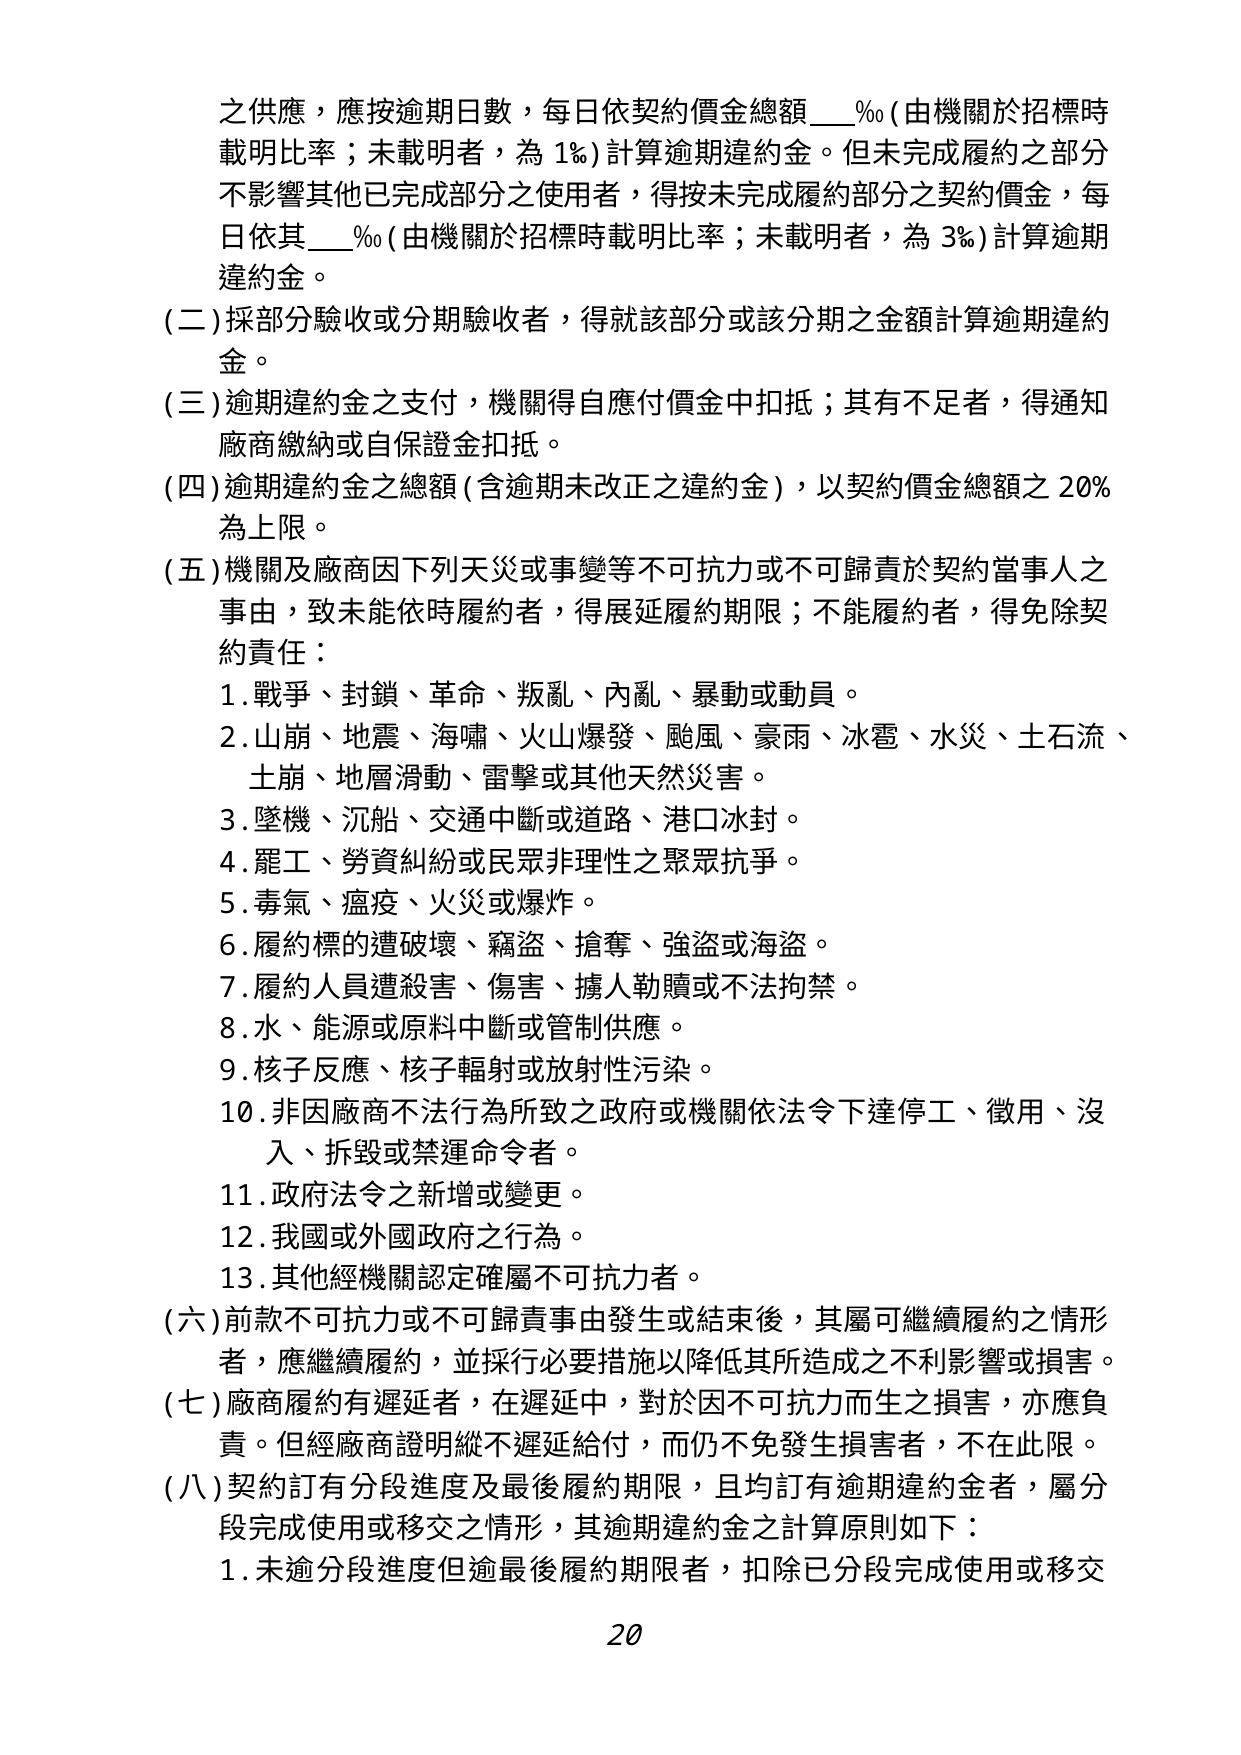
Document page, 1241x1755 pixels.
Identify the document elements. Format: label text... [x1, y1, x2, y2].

text 11.政府法令之新增或變更。 [218, 1172, 1108, 1214]
text 6.履約標的遭破壞、竊盜、搶奪、強盜或海盜。 [218, 922, 1108, 964]
text 8.水、能源或原料中斷或管制供應。 [218, 1005, 1108, 1047]
text 2.山崩、地震、海嘯、火山爆發、颱風、豪雨、冰雹、水災、土石流、土崩、地層滑動、雷擊或其他天然災害。 [218, 714, 1108, 797]
text (六)前款不可抗力或不可歸責事由發生或結束後，其屬可繼續履約之情形者，應繼續履約，並採行必要措施以降低其所造成之不利影響或損害。 [159, 1297, 1110, 1380]
text 4.罷工、勞資糾紛或民眾非理性之聚眾抗爭。 [218, 839, 1108, 880]
text 之供應，應按逾期日數，每日依契約價金總額 ‰(由機關於招標時載明比率；未載明者，為1‰)計算逾期違約金。但未完成履約之部分不影響其他已完成部分之使用者，得按未完成履約部分之契約價金，每日依其 ‰(由機關於招標時載明比率；未載明者，為3‰)計算逾期違約金。 [159, 89, 1110, 297]
text 1.未逾分段進度但逾最後履約期限者，扣除已分段完成使用或移交 [218, 1547, 1108, 1589]
text 12.我國或外國政府之行為。 [218, 1214, 1108, 1255]
text 10.非因廠商不法行為所致之政府或機關依法令下達停工、徵用、沒入、拆毀或禁運命令者。 [218, 1089, 1108, 1172]
text 5.毒氣、瘟疫、火災或爆炸。 [218, 880, 1108, 922]
text 3.墜機、沉船、交通中斷或道路、港口冰封。 [218, 797, 1108, 839]
text (八)契約訂有分段進度及最後履約期限，且均訂有逾期違約金者，屬分段完成使用或移交之情形，其逾期違約金之計算原則如下： [159, 1464, 1110, 1547]
text 9.核子反應、核子輻射或放射性污染。 [218, 1047, 1108, 1089]
text (七)廠商履約有遲延者，在遲延中，對於因不可抗力而生之損害，亦應負責。但經廠商證明縱不遲延給付，而仍不免發生損害者，不在此限。 [159, 1380, 1110, 1464]
text (四)逾期違約金之總額(含逾期未改正之違約金)，以契約價金總額之20% 為上限。 [159, 464, 1110, 547]
text 7.履約人員遭殺害、傷害、擄人勒贖或不法拘禁。 [218, 964, 1108, 1005]
text (二)採部分驗收或分期驗收者，得就該部分或該分期之金額計算逾期違約金。 [159, 297, 1110, 380]
text (三)逾期違約金之支付，機關得自應付價金中扣抵；其有不足者，得通知廠商繳納或自保證金扣抵。 [159, 380, 1110, 464]
text 1.戰爭、封鎖、革命、叛亂、內亂、暴動或動員。 [218, 672, 1108, 714]
text 13.其他經機關認定確屬不可抗力者。 [218, 1255, 1108, 1297]
text (五)機關及廠商因下列天災或事變等不可抗力或不可歸責於契約當事人之事由，致未能依時履約者，得展延履約期限；不能履約者，得免除契約責任： [159, 547, 1110, 672]
